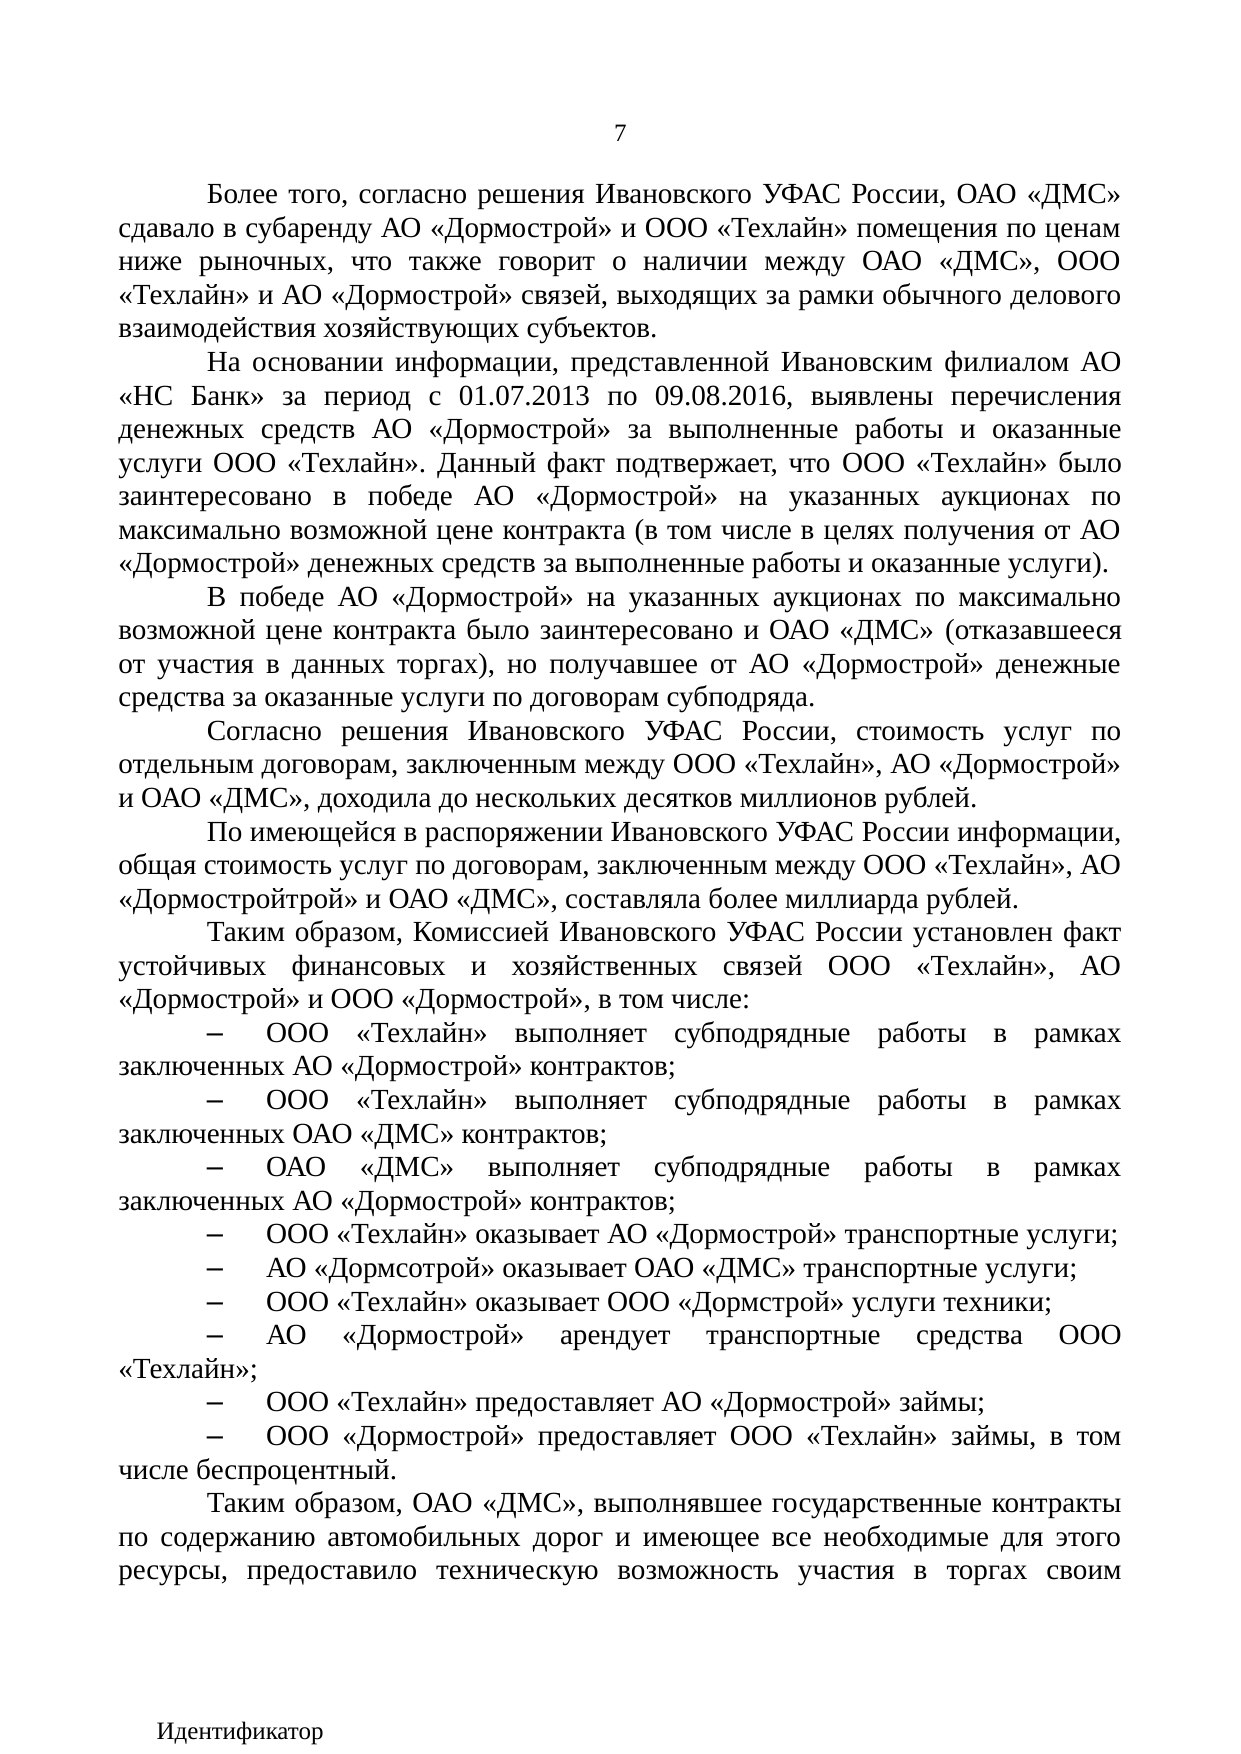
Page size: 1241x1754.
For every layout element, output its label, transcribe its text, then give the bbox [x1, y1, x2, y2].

list ООО «Техлайн» предоставляет АО «Дормострой» займы; [118, 1384, 1122, 1418]
text Более того, согласно решения Ивановского УФАС России, ОАО «ДМС» сдавало в субаренду АО «Дормострой» и ООО «Техлайн» помещения по ценам ниже рыночных, что также говорит о наличии между ОАО «ДМС», ООО «Техлайн» и АО «Дормострой» связей, выходящих за рамки обычного делового взаимодействия хозяйствующих субъектов. [118, 176, 1122, 344]
text Таким образом, Комиссией Ивановского УФАС России установлен факт устойчивых финансовых и хозяйственных связей ООО «Техлайн», АО «Дормострой» и ООО «Дормострой», в том числе: [118, 914, 1122, 1015]
list АО «Дормострой» арендует транспортные средства ООО «Техлайн»; [118, 1317, 1122, 1384]
list ООО «Дормострой» предоставляет ООО «Техлайн» займы, в том числе беспроцентный. [118, 1418, 1122, 1485]
list ООО «Техлайн» оказывает ООО «Дормстрой» услуги техники; [118, 1284, 1122, 1317]
text Таким образом, ОАО «ДМС», выполнявшее государственные контракты по содержанию автомобильных дорог и имеющее все необходимые для этого ресурсы, предоставило техническую возможность участия в торгах своим [118, 1485, 1122, 1586]
list АО «Дормсотрой» оказывает ОАО «ДМС» транспортные услуги; [118, 1250, 1122, 1284]
text Согласно решения Ивановского УФАС России, стоимость услуг по отдельным договорам, заключенным между ООО «Техлайн», АО «Дормострой» и ОАО «ДМС», доходила до нескольких десятков миллионов рублей. [118, 713, 1122, 814]
text В победе АО «Дормострой» на указанных аукционах по максимально возможной цене контракта было заинтересовано и ОАО «ДМС» (отказавшееся от участия в данных торгах), но получавшее от АО «Дормострой» денежные средства за оказанные услуги по договорам субподряда. [118, 579, 1122, 713]
list ООО «Техлайн» выполняет субподрядные работы в рамках заключенных АО «Дормострой» контрактов; [118, 1015, 1122, 1082]
list ОАО «ДМС» выполняет субподрядные работы в рамках заключенных АО «Дормострой» контрактов; [118, 1149, 1122, 1216]
list ООО «Техлайн» оказывает АО «Дормострой» транспортные услуги; [118, 1216, 1122, 1250]
text На основании информации, представленной Ивановским филиалом АО «НС Банк» за период с 01.07.2013 по 09.08.2016, выявлены перечисления денежных средств АО «Дормострой» за выполненные работы и оказанные услуги ООО «Техлайн». Данный факт подтвержает, что ООО «Техлайн» было заинтересовано в победе АО «Дормострой» на указанных аукционах по максимально возможной цене контракта (в том числе в целях получения от АО «Дормострой» денежных средств за выполненные работы и оказанные услуги). [118, 344, 1122, 579]
text По имеющейся в распоряжении Ивановского УФАС России информации, общая стоимость услуг по договорам, заключенным между ООО «Техлайн», АО «Дормостройтрой» и ОАО «ДМС», составляла более миллиарда рублей. [118, 814, 1122, 914]
list ООО «Техлайн» выполняет субподрядные работы в рамках заключенных ОАО «ДМС» контрактов; [118, 1082, 1122, 1149]
